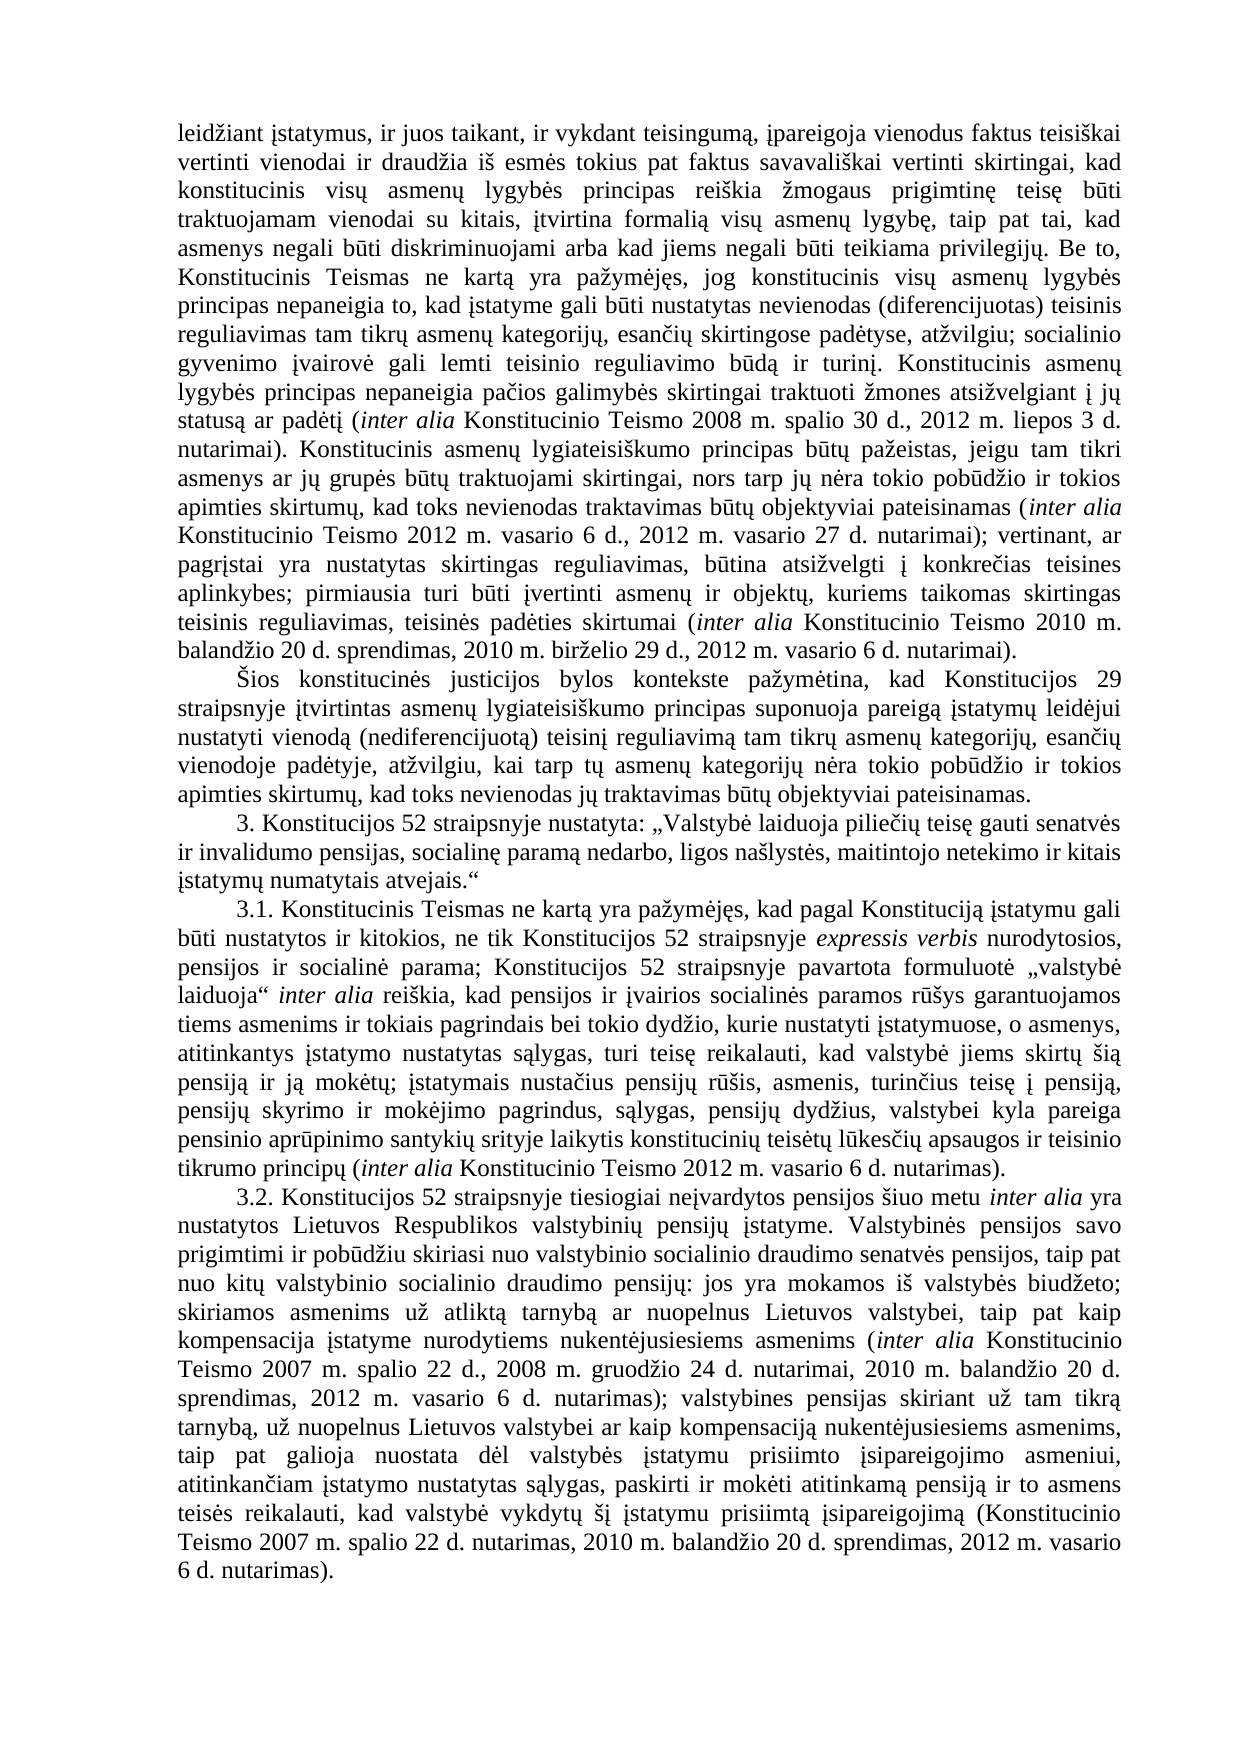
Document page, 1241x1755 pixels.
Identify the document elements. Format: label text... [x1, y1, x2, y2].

text leidžiant įstatymus, ir juos taikant, ir vykdant teisingumą, įpareigoja vienodus faktus teisiškai vertinti vienodai ir draudžia iš esmės tokius pat faktus savavališkai vertinti skirtingai, kad konstitucinis visų asmenų lygybės principas reiškia žmogaus prigimtinę teisę būti traktuojamam vienodai su kitais, įtvirtina formalią visų asmenų lygybę, taip pat tai, kad asmenys negali būti diskriminuojami arba kad jiems negali būti teikiama privilegijų. Be to, Konstitucinis Teismas ne kartą yra pažymėjęs, jog konstitucinis visų asmenų lygybės principas nepaneigia to, kad įstatyme gali būti nustatytas nevienodas (diferencijuotas) teisinis reguliavimas tam tikrų asmenų kategorijų, esančių skirtingose padėtyse, atžvilgiu; socialinio gyvenimo įvairovė gali lemti teisinio reguliavimo būdą ir turinį. Konstitucinis asmenų lygybės principas nepaneigia pačios galimybės skirtingai traktuoti žmones atsižvelgiant į jų statusą ar padėtį (inter alia Konstitucinio Teismo 2008 m. spalio 30 d., 2012 m. liepos 3 d. nutarimai). Konstitucinis asmenų lygiateisiškumo principas būtų pažeistas, jeigu tam tikri asmenys ar jų grupės būtų traktuojami skirtingai, nors tarp jų nėra tokio pobūdžio ir tokios apimties skirtumų, kad toks nevienodas traktavimas būtų objektyviai pateisinamas (inter alia Konstitucinio Teismo 2012 m. vasario 6 d., 2012 m. vasario 27 d. nutarimai); vertinant, ar pagrįstai yra nustatytas skirtingas reguliavimas, būtina atsižvelgti į konkrečias teisines aplinkybes; pirmiausia turi būti įvertinti asmenų ir objektų, kuriems taikomas skirtingas teisinis reguliavimas, teisinės padėties skirtumai (inter alia Konstitucinio Teismo 2010 m. balandžio 20 d. sprendimas, 2010 m. birželio 29 d., 2012 m. vasario 6 d. nutarimai). [177, 118, 1122, 664]
text 3.2. Konstitucijos 52 straipsnyje tiesiogiai neįvardytos pensijos šiuo metu inter alia yra nustatytos Lietuvos Respublikos valstybinių pensijų įstatyme. Valstybinės pensijos savo prigimtimi ir pobūdžiu skiriasi nuo valstybinio socialinio draudimo senatvės pensijos, taip pat nuo kitų valstybinio socialinio draudimo pensijų: jos yra mokamos iš valstybės biudžeto; skiriamos asmenims už atliktą tarnybą ar nuopelnus Lietuvos valstybei, taip pat kaip kompensacija įstatyme nurodytiems nukentėjusiesiems asmenims (inter alia Konstitucinio Teismo 2007 m. spalio 22 d., 2008 m. gruodžio 24 d. nutarimai, 2010 m. balandžio 20 d. sprendimas, 2012 m. vasario 6 d. nutarimas); valstybines pensijas skiriant už tam tikrą tarnybą, už nuopelnus Lietuvos valstybei ar kaip kompensaciją nukentėjusiesiems asmenims, taip pat galioja nuostata dėl valstybės įstatymu prisiimto įsipareigojimo asmeniui, atitinkančiam įstatymo nustatytas sąlygas, paskirti ir mokėti atitinkamą pensiją ir to asmens teisės reikalauti, kad valstybė vykdytų šį įstatymu prisiimtą įsipareigojimą (Konstitucinio Teismo 2007 m. spalio 22 d. nutarimas, 2010 m. balandžio 20 d. sprendimas, 2012 m. vasario 6 d. nutarimas). [177, 1182, 1122, 1584]
text 3.1. Konstitucinis Teismas ne kartą yra pažymėjęs, kad pagal Konstituciją įstatymu gali būti nustatytos ir kitokios, ne tik Konstitucijos 52 straipsnyje expressis verbis nurodytosios, pensijos ir socialinė parama; Konstitucijos 52 straipsnyje pavartota formuluotė „valstybė laiduoja“ inter alia reiškia, kad pensijos ir įvairios socialinės paramos rūšys garantuojamos tiems asmenims ir tokiais pagrindais bei tokio dydžio, kurie nustatyti įstatymuose, o asmenys, atitinkantys įstatymo nustatytas sąlygas, turi teisę reikalauti, kad valstybė jiems skirtų šią pensiją ir ją mokėtų; įstatymais nustačius pensijų rūšis, asmenis, turinčius teisę į pensiją, pensijų skyrimo ir mokėjimo pagrindus, sąlygas, pensijų dydžius, valstybei kyla pareiga pensinio aprūpinimo santykių srityje laikytis konstitucinių teisėtų lūkesčių apsaugos ir teisinio tikrumo principų (inter alia Konstitucinio Teismo 2012 m. vasario 6 d. nutarimas). [177, 894, 1122, 1182]
text Šios konstitucinės justicijos bylos kontekste pažymėtina, kad Konstitucijos 29 straipsnyje įtvirtintas asmenų lygiateisiškumo principas suponuoja pareigą įstatymų leidėjui nustatyti vienodą (nediferencijuotą) teisinį reguliavimą tam tikrų asmenų kategorijų, esančių vienodoje padėtyje, atžvilgiu, kai tarp tų asmenų kategorijų nėra tokio pobūdžio ir tokios apimties skirtumų, kad toks nevienodas jų traktavimas būtų objektyviai pateisinamas. [177, 664, 1122, 808]
text 3. Konstitucijos 52 straipsnyje nustatyta: „Valstybė laiduoja piliečių teisę gauti senatvės ir invalidumo pensijas, socialinę paramą nedarbo, ligos našlystės, maitintojo netekimo ir kitais įstatymų numatytais atvejais.“ [177, 808, 1122, 894]
